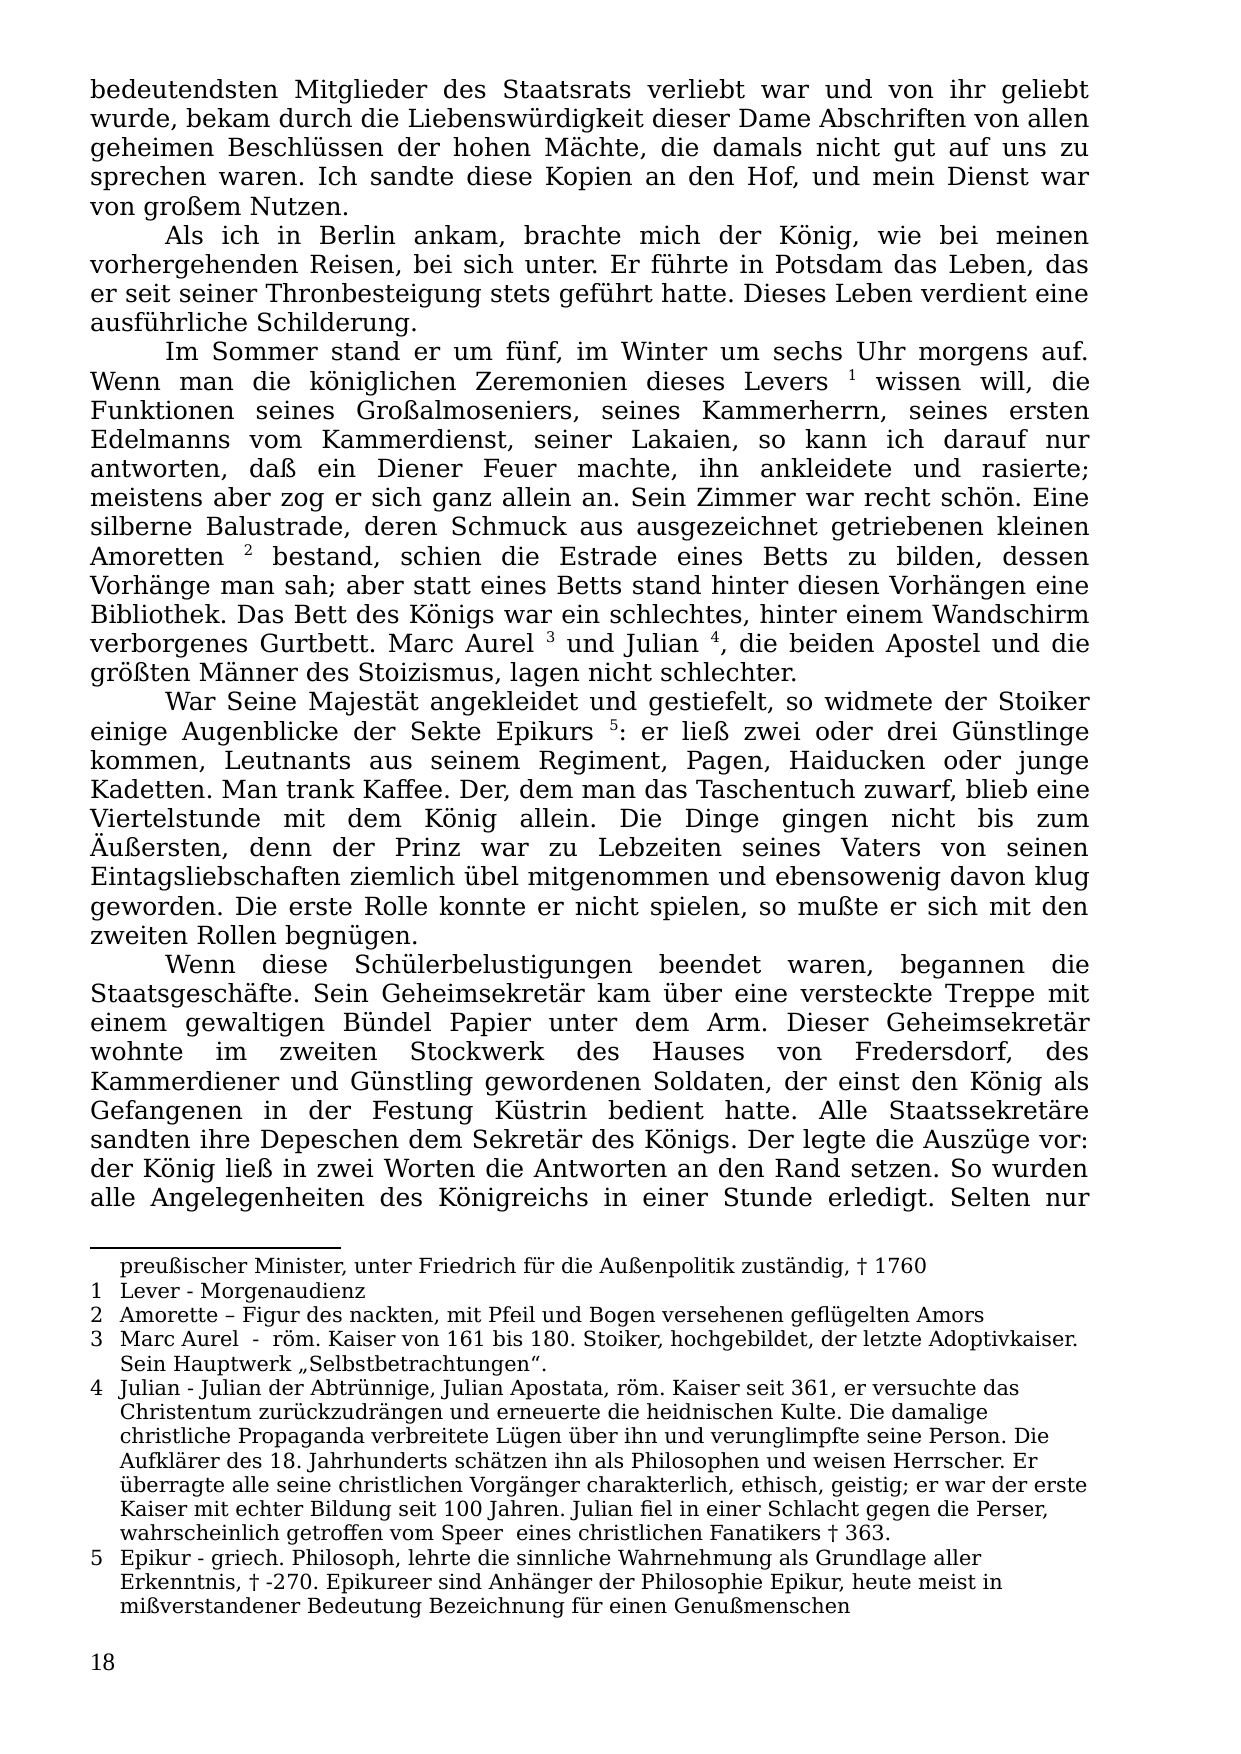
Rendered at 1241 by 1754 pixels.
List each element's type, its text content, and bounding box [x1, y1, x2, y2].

text Epikur - griech. Philosoph, lehrte die sinnliche Wahrnehmung als Grundlage aller Erkenntnis, † -270. Epikureer sind Anhänger der Philosophie Epikur, heute meist in mißverstandener Bedeutung Bezeichnung für einen Genußmenschen [90, 1546, 1091, 1618]
text War Seine Majestät angekleidet und gestiefelt, so widmete der Stoiker einige Augenblicke der Sekte Epikurs : er ließ zwei oder drei Günstlinge kommen, Leutnants aus seinem Regiment, Pagen, Haiducken oder junge Kadetten. Man trank Kaffee. Der, dem man das Taschentuch zuwarf, blieb eine Viertelstunde mit dem König allein. Die Dinge gingen nicht bis zum Äußersten, denn der Prinz war zu Lebzeiten seines Vaters von seinen Eintagsliebschaften ziemlich übel mitgenommen und ebensowenig davon klug geworden. Die erste Rolle konnte er nicht spielen, so mußte er sich mit den zweiten Rollen begnügen. [90, 687, 1091, 950]
text Julian - Julian der Abtrünnige, Julian Apostata, röm. Kaiser seit 361, er versuchte das Christentum zurückzudrängen und erneuerte die heidnischen Kulte. Die damalige christliche Propaganda verbreitete Lügen über ihn und verunglimpfte seine Person. Die Aufklärer des 18. Jahrhunderts schätzen ihn als Philosophen und weisen Herrscher. Er überragte alle seine christlichen Vorgänger charakterlich, ethisch, geistig; er war der erste Kaiser mit echter Bildung seit 100 Jahren. Julian fiel in einer Schlacht gegen die Perser, wahrscheinlich getroffen vom Speer eines christlichen Fanatikers † 363. [90, 1376, 1091, 1546]
text bedeutendsten Mitglieder des Staatsrats verliebt war und von ihr geliebt wurde, bekam durch die Liebenswürdigkeit dieser Dame Abschriften von allen geheimen Beschlüssen der hohen Mächte, die damals nicht gut auf uns zu sprechen waren. Ich sandte diese Kopien an den Hof, und mein Dienst war von großem Nutzen. [90, 75, 1091, 221]
text Lever - Morgenaudienz [90, 1279, 1091, 1303]
text Als ich in Berlin ankam, brachte mich der König, wie bei meinen vorhergehenden Reisen, bei sich unter. Er führte in Potsdam das Leben, das er seit seiner Thronbesteigung stets geführt hatte. Dieses Leben verdient eine ausführliche Schilderung. [90, 221, 1091, 337]
text Im Sommer stand er um fünf, im Winter um sechs Uhr morgens auf. Wenn man die königlichen Zeremonien dieses Levers wissen will, die Funktionen seines Großalmoseniers, seines Kammerherrn, seines ersten Edelmanns vom Kammerdienst, seiner Lakaien, so kann ich darauf nur antworten, daß ein Diener Feuer machte, ihn ankleidete und rasierte; meistens aber zog er sich ganz allein an. Sein Zimmer war recht schön. Eine silberne Balustrade, deren Schmuck aus ausgezeichnet getriebenen kleinen Amoretten bestand, schien die Estrade eines Betts zu bilden, dessen Vorhänge man sah; aber statt eines Betts stand hinter diesen Vorhängen eine Bibliothek. Das Bett des Königs war ein schlechtes, hinter einem Wandschirm verborgenes Gurtbett. Marc Aurel und Julian , die beiden Apostel und die größten Männer des Stoizismus, lagen nicht schlechter. [90, 337, 1091, 687]
text Wenn diese Schülerbelustigungen beendet waren, begannen die Staatsgeschäfte. Sein Geheimsekretär kam über eine versteckte Treppe mit einem gewaltigen Bündel Papier unter dem Arm. Dieser Geheimsekretär wohnte im zweiten Stockwerk des Hauses von Fredersdorf, des Kammerdiener und Günstling gewordenen Soldaten, der einst den König als Gefangenen in der Festung Küstrin bedient hatte. Alle Staatssekretäre sandten ihre Depeschen dem Sekretär des Königs. Der legte die Auszüge vor: der König ließ in zwei Worten die Antworten an den Rand setzen. So wurden alle Angelegenheiten des Königreichs in einer Stunde erledigt. Selten nur [90, 950, 1091, 1212]
text Marc Aurel - röm. Kaiser von 161 bis 180. Stoiker, hochgebildet, der letzte Adoptivkaiser. Sein Hauptwerk „Selbstbetrachtungen“. [90, 1327, 1091, 1376]
text preußischer Minister, unter Friedrich für die Außenpolitik zuständig, † 1760 [90, 1254, 1091, 1279]
text Amorette – Figur des nackten, mit Pfeil und Bogen versehenen geflügelten Amors [90, 1303, 1091, 1327]
